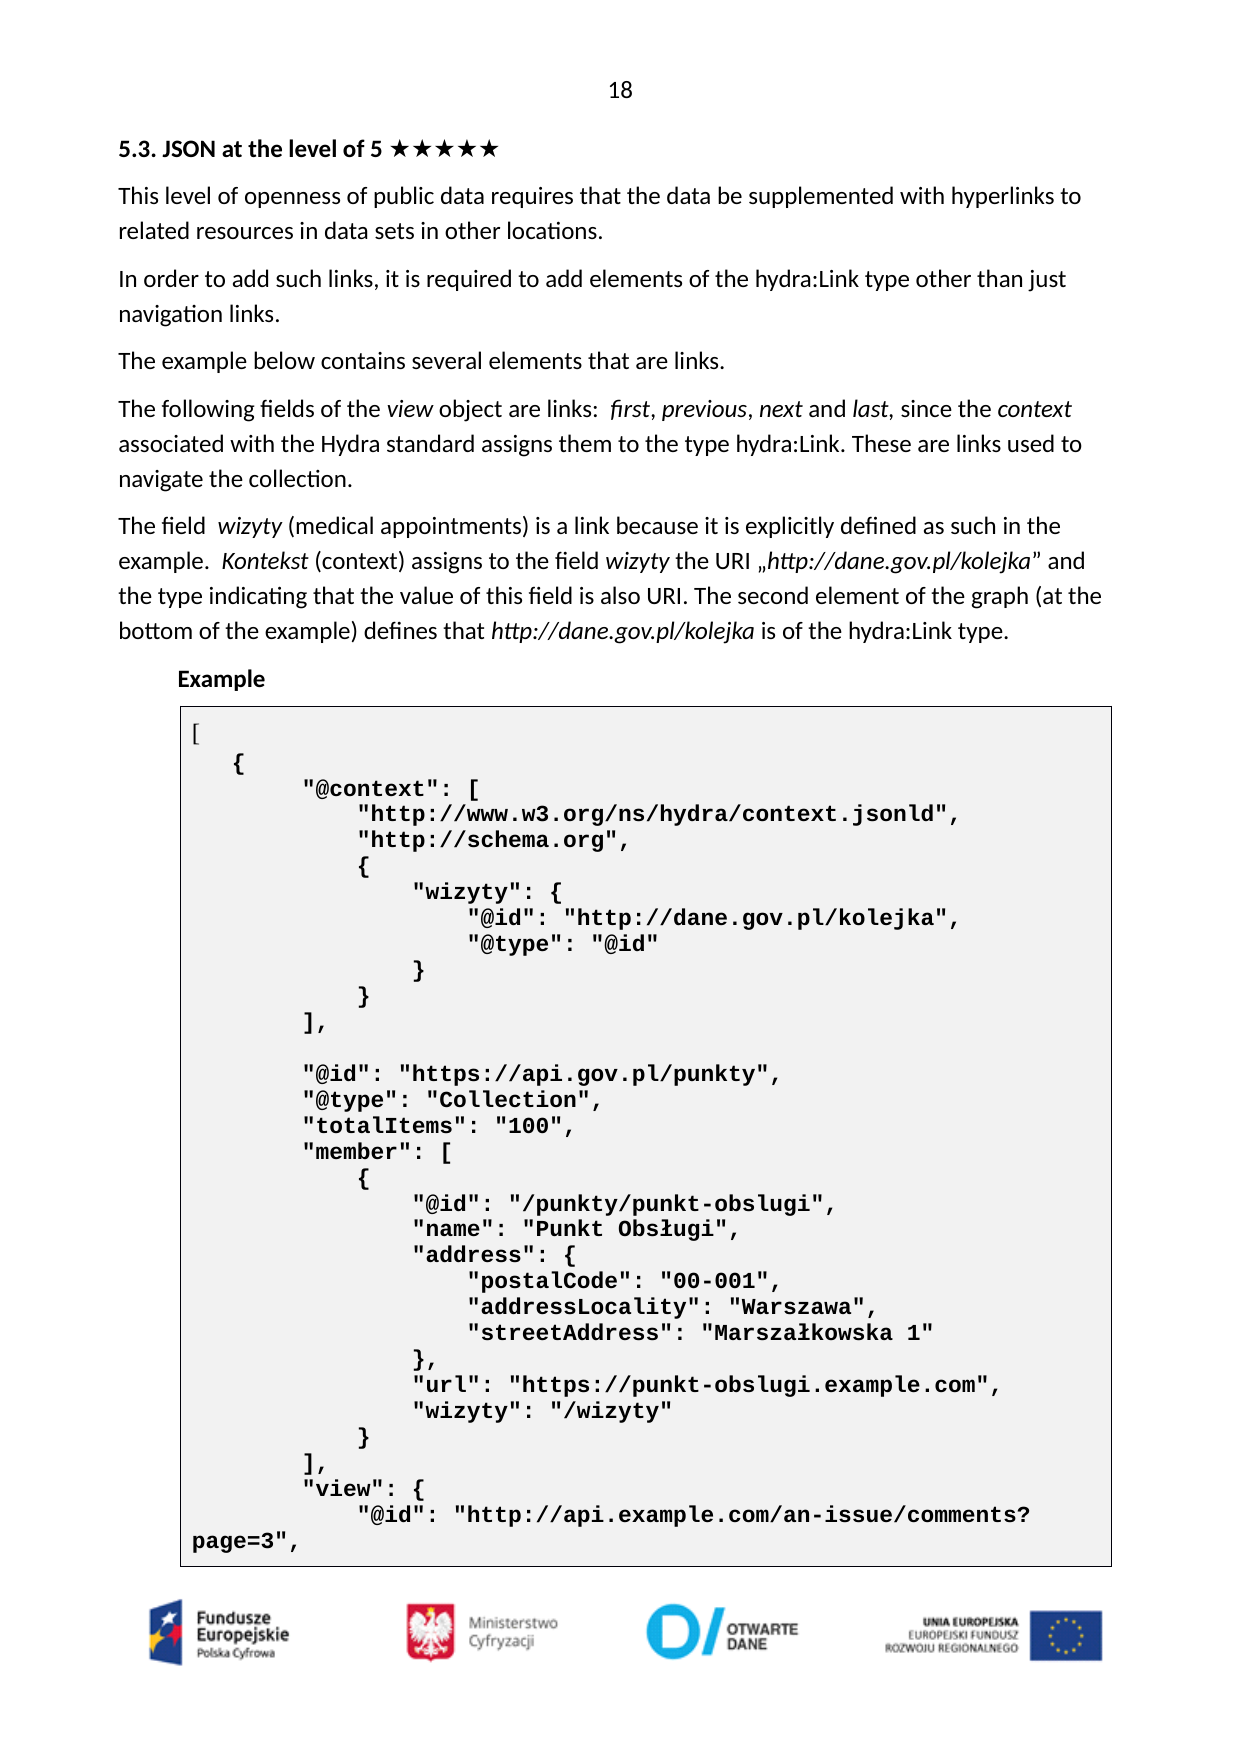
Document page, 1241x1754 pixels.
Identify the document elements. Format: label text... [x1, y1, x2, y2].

text The following fields of the view object are links: first, previous, next and last, since the context associated with the Hydra standard assigns them to the type hydra:Link. These are links used to navigate the collection. [118, 393, 1122, 493]
table_header [ { "@context": [ "http://www.w3.org/ns/hydra/context.jsonld", "http://schema.org", { "wizyty": { "@id": "http://dane.gov.pl/kolejka", "@type": "@id" } } ], "@id": "https://api.gov.pl/punkty", "@type": "Collection", "totalItems": "100", "member": [ { "@id": "/punkty/punkt-obslugi", "name": "Punkt Obsługi", "address": { "postalCode": "00-001", "addressLocality": "Warszawa", "streetAddress": "Marszałkowska 1" }, "url": "https://punkt-obslugi.example.com", "wizyty": "/wizyty" } ], "view": { "@id": "http://api.example.com/an-issue/comments?page=3", [181, 707, 1111, 1566]
text The example below contains several elements that are links. [118, 345, 1122, 376]
text The field wizyty (medical appointments) is a link because it is explicitly defined as such in the example. Kontekst (context) assigns to the field wizyty the URI „http://dane.gov.pl/kolejka” and the type indicating that the value of this field is also URI. The second element of the graph (at the bottom of the example) defines that http://dane.gov.pl/kolejka is of the hydra:Link type. [118, 510, 1122, 646]
text In order to add such links, it is required to add elements of the hydra:Link type other than just navigation links. [118, 263, 1122, 328]
text This level of openness of public data requires that the data be supplemented with hyperlinks to related resources in data sets in other locations. [118, 180, 1122, 246]
text Example [177, 663, 1122, 693]
subtitle 5.3. JSON at the level of 5 ★★★★★ [118, 133, 1122, 163]
